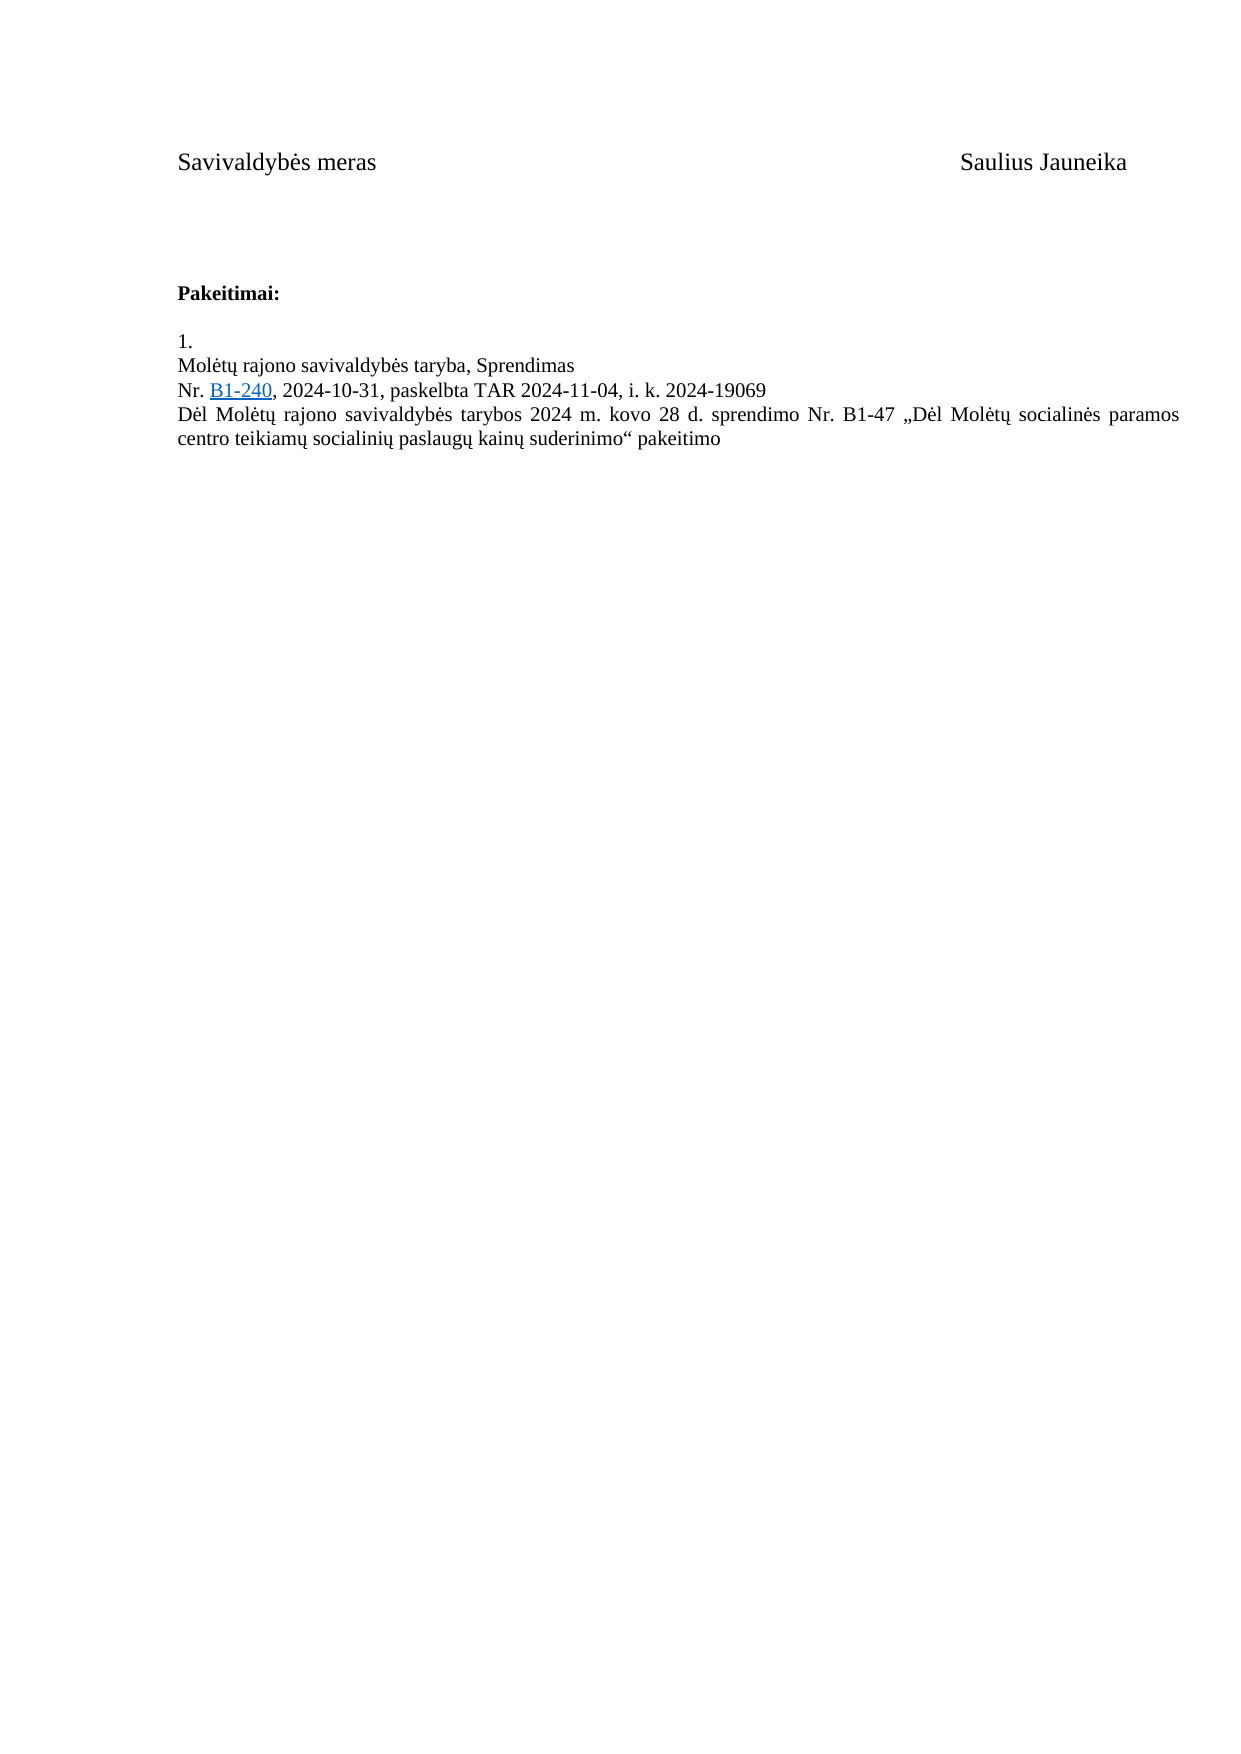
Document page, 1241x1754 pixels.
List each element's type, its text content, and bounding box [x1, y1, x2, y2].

text Savivaldybės meras Saulius Jauneika [177, 147, 1181, 176]
text Nr. B1-240, 2024-10-31, paskelbta TAR 2024-11-04, i. k. 2024-19069 [177, 377, 1181, 402]
text Pakeitimai: [177, 281, 1181, 305]
text 1. [177, 329, 1181, 353]
text Molėtų rajono savivaldybės taryba, Sprendimas [177, 353, 1181, 377]
text Dėl Molėtų rajono savivaldybės tarybos 2024 m. kovo 28 d. sprendimo Nr. B1-47 „Dėl Molėtų socialinės paramos centro teikiamų socialinių paslaugų kainų suderinimo“ pakeitimo [177, 402, 1181, 450]
